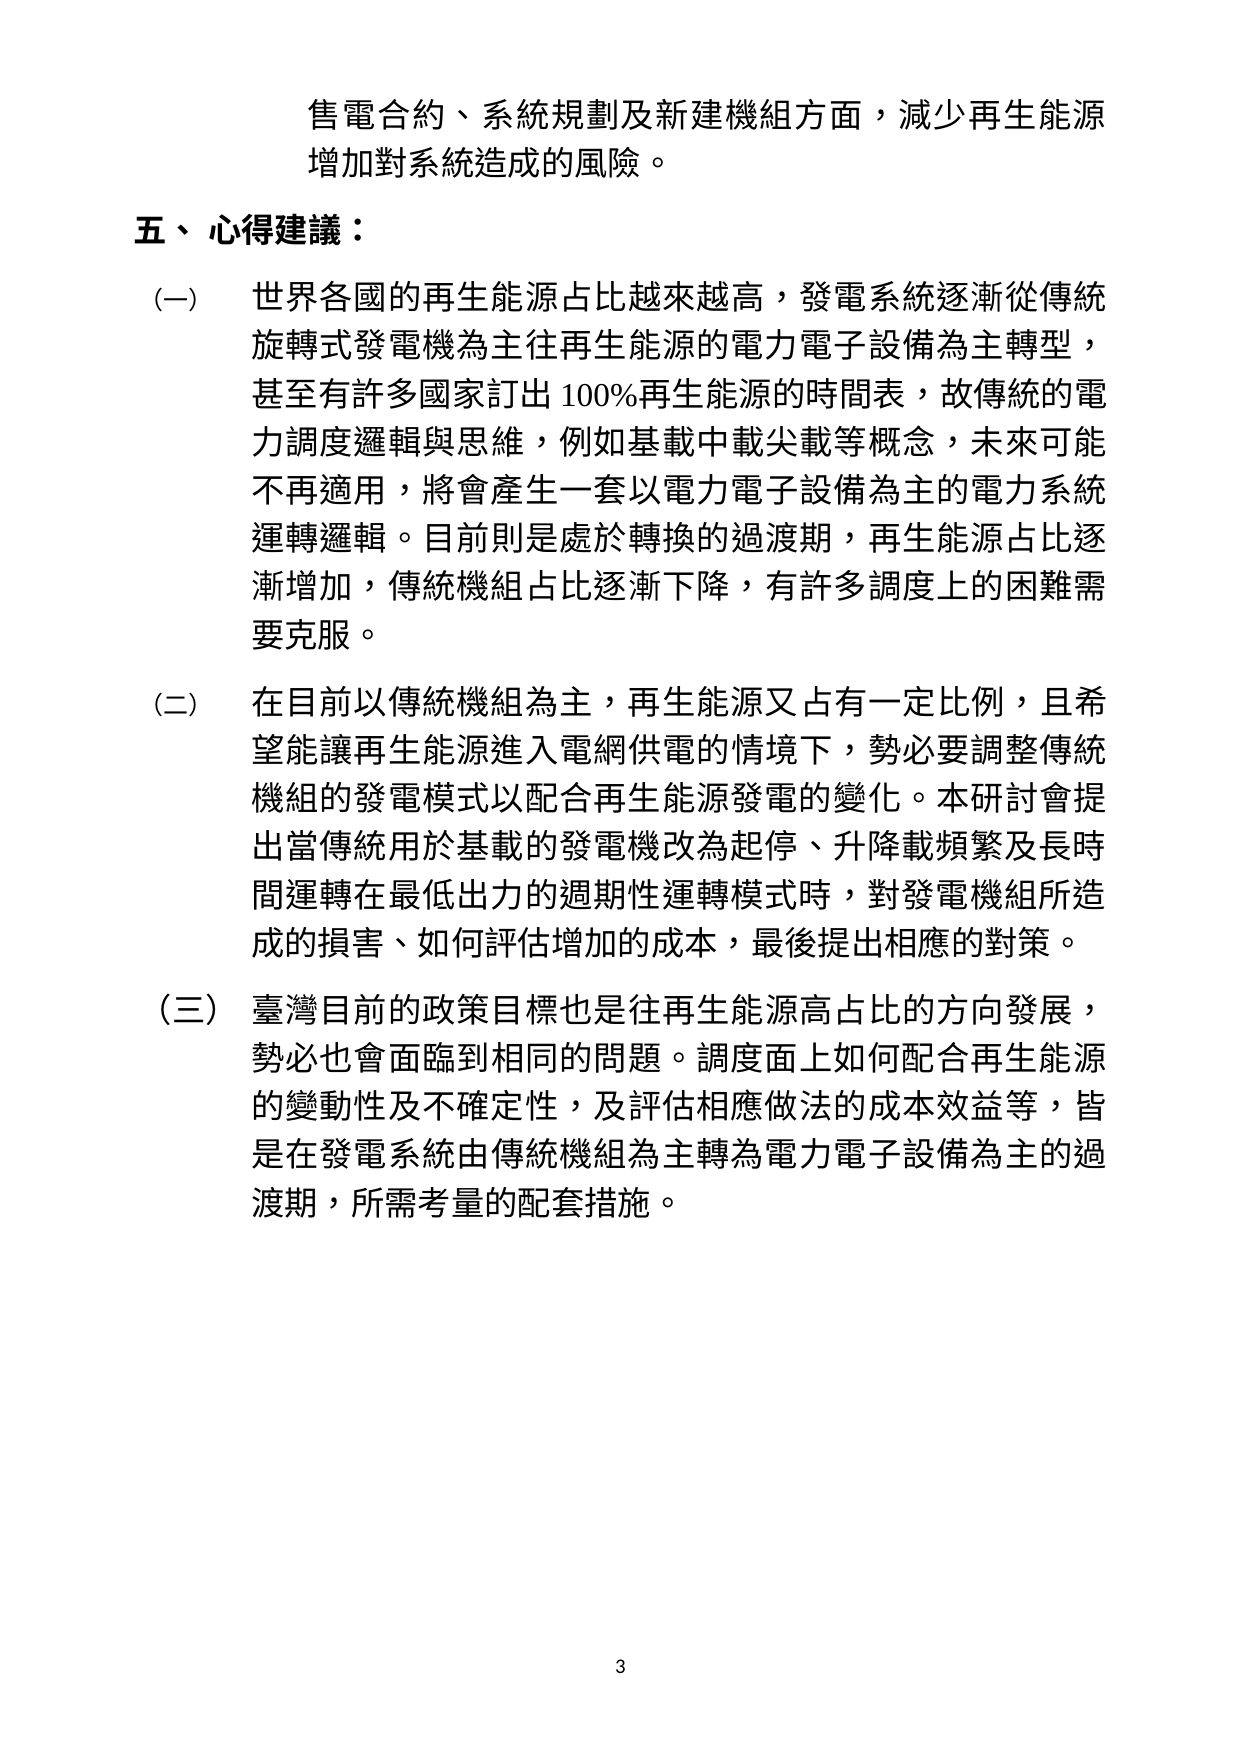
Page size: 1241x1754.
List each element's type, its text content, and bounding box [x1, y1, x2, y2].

list 世界各國的再生能源占比越來越高，發電系統逐漸從傳統旋轉式發電機為主往再生能源的電力電子設備為主轉型，甚至有許多國家訂出100%再生能源的時間表，故傳統的電力調度邏輯與思維，例如基載中載尖載等概念，未來可能不再適用，將會產生一套以電力電子設備為主的電力系統運轉邏輯。目前則是處於轉換的過渡期，再生能源占比逐漸增加，傳統機組占比逐漸下降，有許多調度上的困難需要克服。 [138, 271, 1107, 657]
list 臺灣目前的政策目標也是往再生能源高占比的方向發展，勢必也會面臨到相同的問題。調度面上如何配合再生能源的變動性及不確定性，及評估相應做法的成本效益等，皆是在發電系統由傳統機組為主轉為電力電子設備為主的過渡期，所需考量的配套措施。 [138, 983, 1107, 1225]
list 最後結論提出如何在電廠運轉、電廠維護、系統調度、售電合約、系統規劃及新建機組方面，減少再生能源增加對系統造成的風險。 [258, 89, 1107, 185]
list 心得建議： [133, 204, 1107, 252]
list 在目前以傳統機組為主，再生能源又占有一定比例，且希望能讓再生能源進入電網供電的情境下，勢必要調整傳統機組的發電模式以配合再生能源發電的變化。本研討會提出當傳統用於基載的發電機改為起停、升降載頻繁及長時間運轉在最低出力的週期性運轉模式時，對發電機組所造成的損害、如何評估增加的成本，最後提出相應的對策。 [138, 675, 1107, 965]
